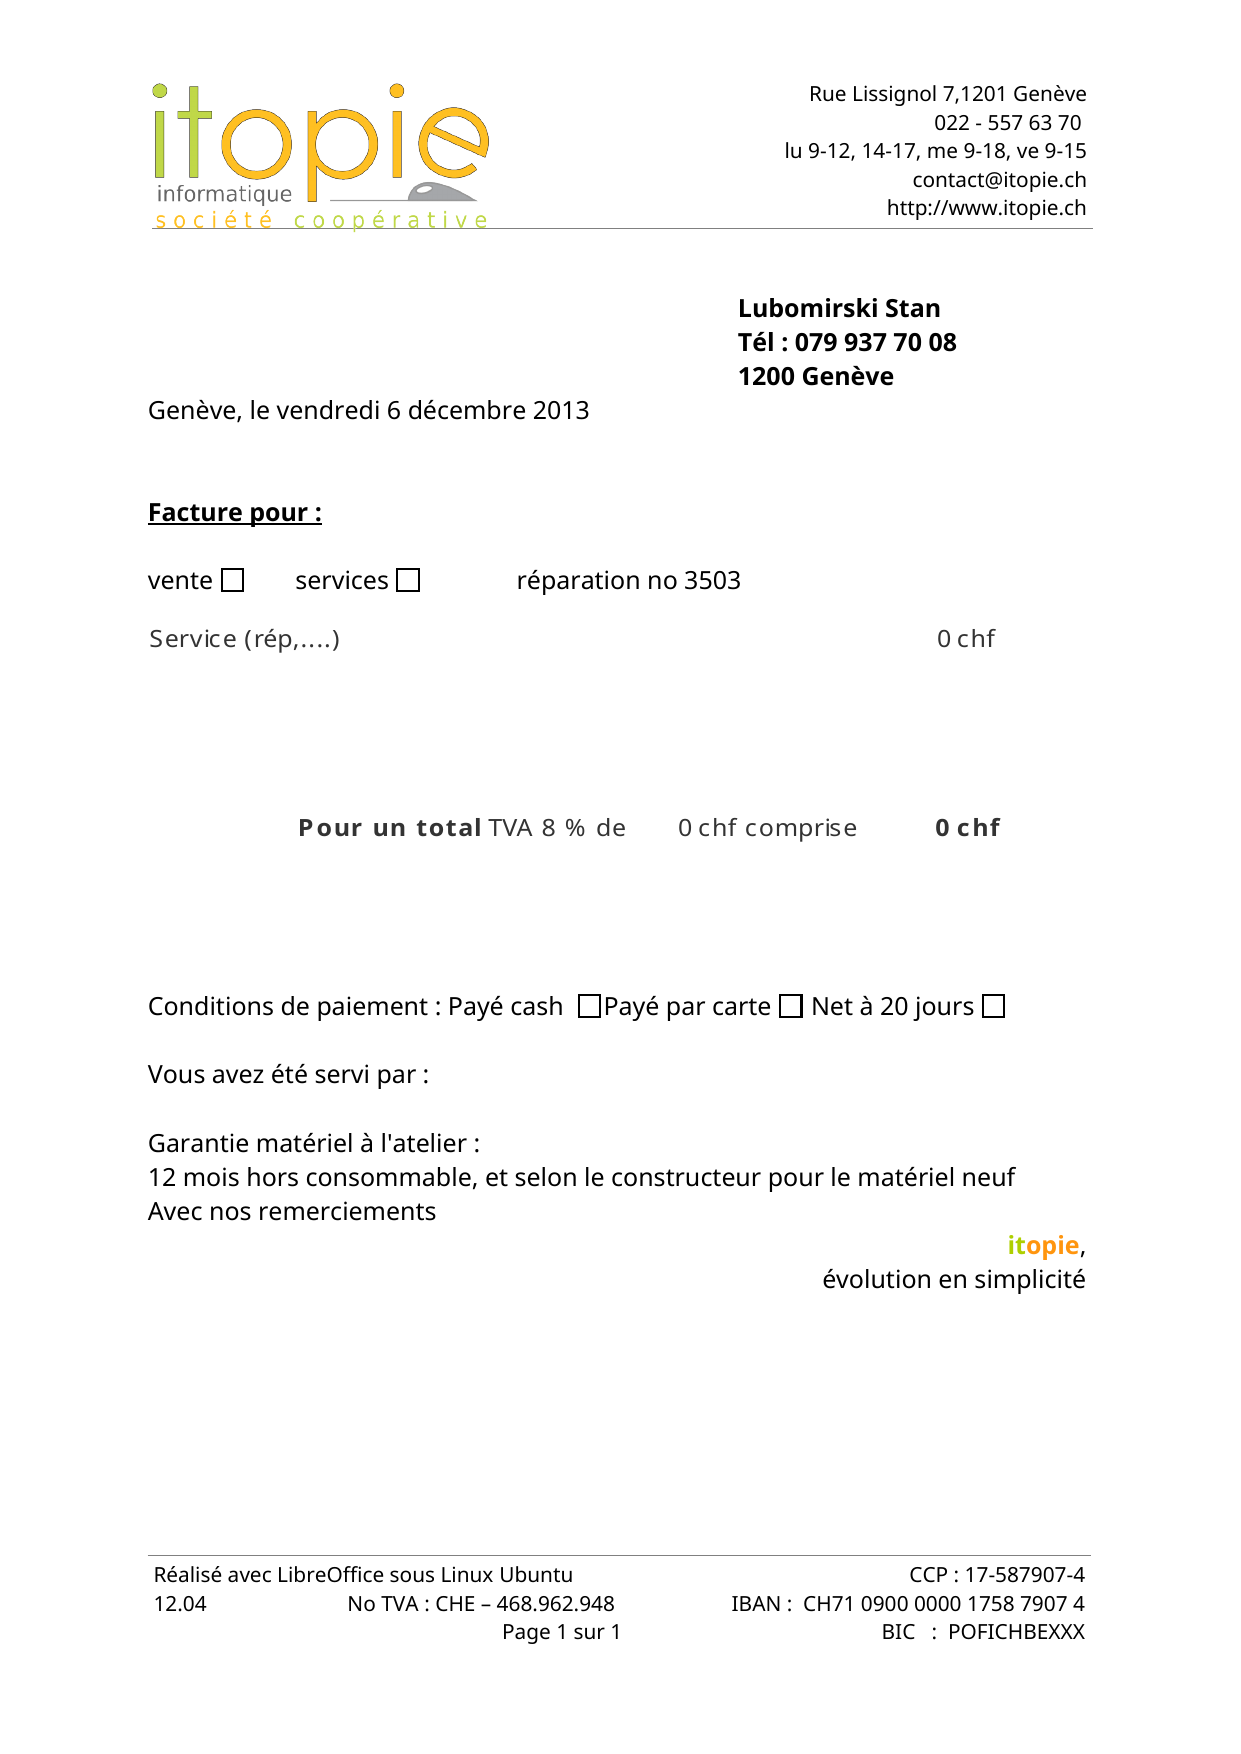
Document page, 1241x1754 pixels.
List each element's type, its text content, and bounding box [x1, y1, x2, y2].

text Genève, le vendredi 6 décembre 2013 [148, 392, 1093, 427]
text 1200 Genève [148, 358, 1093, 392]
text Facture pour : [148, 495, 1093, 529]
text vente services réparation no 3503 [148, 563, 1093, 597]
text 12 mois hors consommable, et selon le constructeur pour le matériel neuf [148, 1159, 1093, 1193]
text itopie, [148, 1227, 1093, 1262]
picture [138, 72, 500, 244]
text évolution en simplicité [148, 1262, 1093, 1296]
text Vous avez été servi par : [148, 1057, 1093, 1091]
text Conditions de paiement : Payé cash Payé par carte Net à 20 jours [148, 989, 1093, 1023]
text Avec nos remerciements [148, 1193, 1093, 1227]
text Lubomirski Stan [148, 290, 1093, 324]
text Garantie matériel à l'atelier : [148, 1125, 1093, 1159]
text Tél : 079 937 70 08 [148, 324, 1093, 358]
